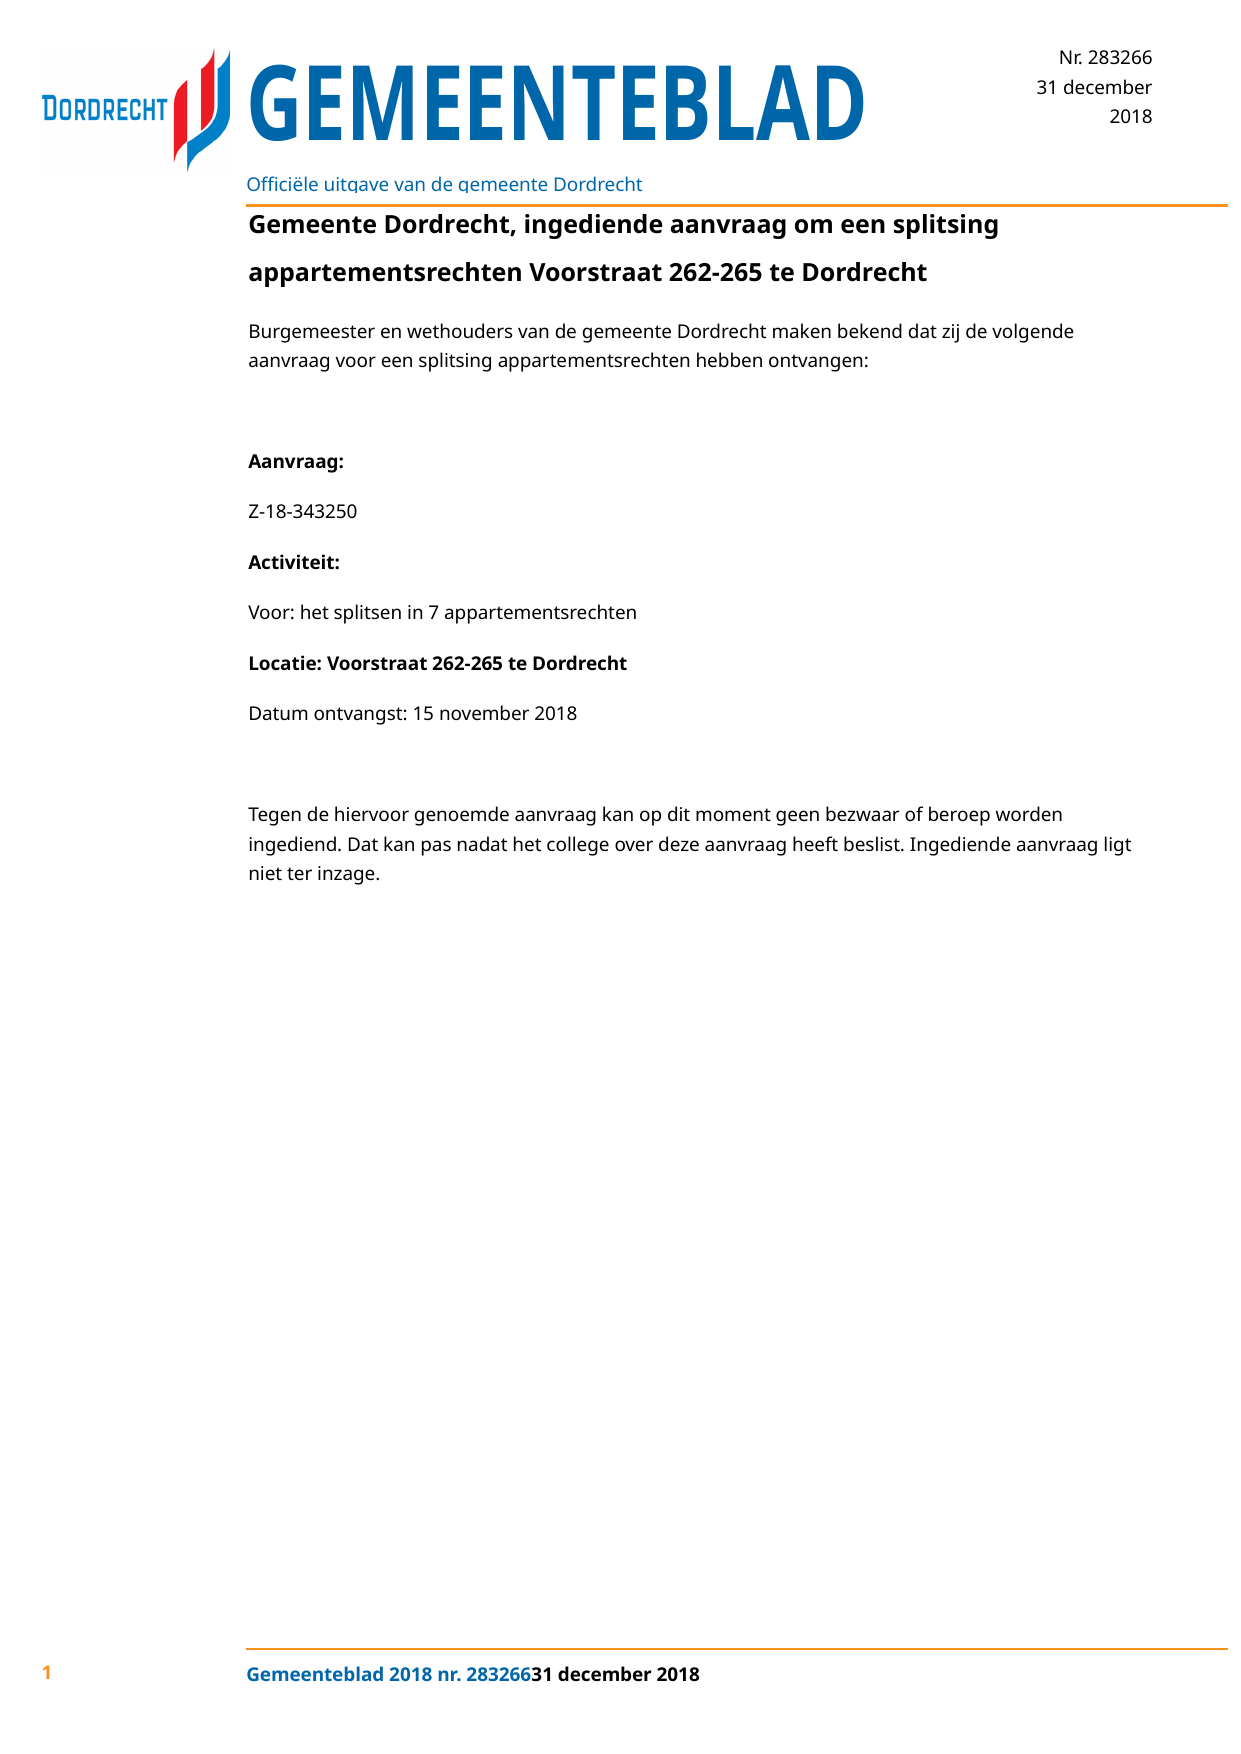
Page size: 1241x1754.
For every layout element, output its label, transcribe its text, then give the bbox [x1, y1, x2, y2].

text Voor: het splitsen in 7 appartementsrechten [248, 599, 1152, 625]
text Locatie: Voorstraat 262-265 te Dordrecht [248, 650, 1152, 676]
text Z-18-343250 [248, 499, 1152, 524]
picture [41, 47, 231, 172]
text Aanvraag: [248, 448, 1152, 474]
text Datum ontvangst: 15 november 2018 [248, 700, 1152, 726]
text Tegen de hiervoor genoemde aanvraag kan op dit moment geen bezwaar of beroep worden ingediend. Dat kan pas nadat het college over deze aanvraag heeft beslist. Ingediende aanvraag ligt niet ter inzage. [248, 801, 1152, 886]
text Burgemeester en wethouders van de gemeente Dordrecht maken bekend dat zij de volgende aanvraag voor een splitsing appartementsrechten hebben ontvangen: [248, 318, 1152, 373]
text Gemeente Dordrecht, ingediende aanvraag om een splitsing appartementsrechten Voorstraat 262-265 te Dordrecht [248, 207, 1152, 288]
text Activiteit: [248, 549, 1152, 575]
